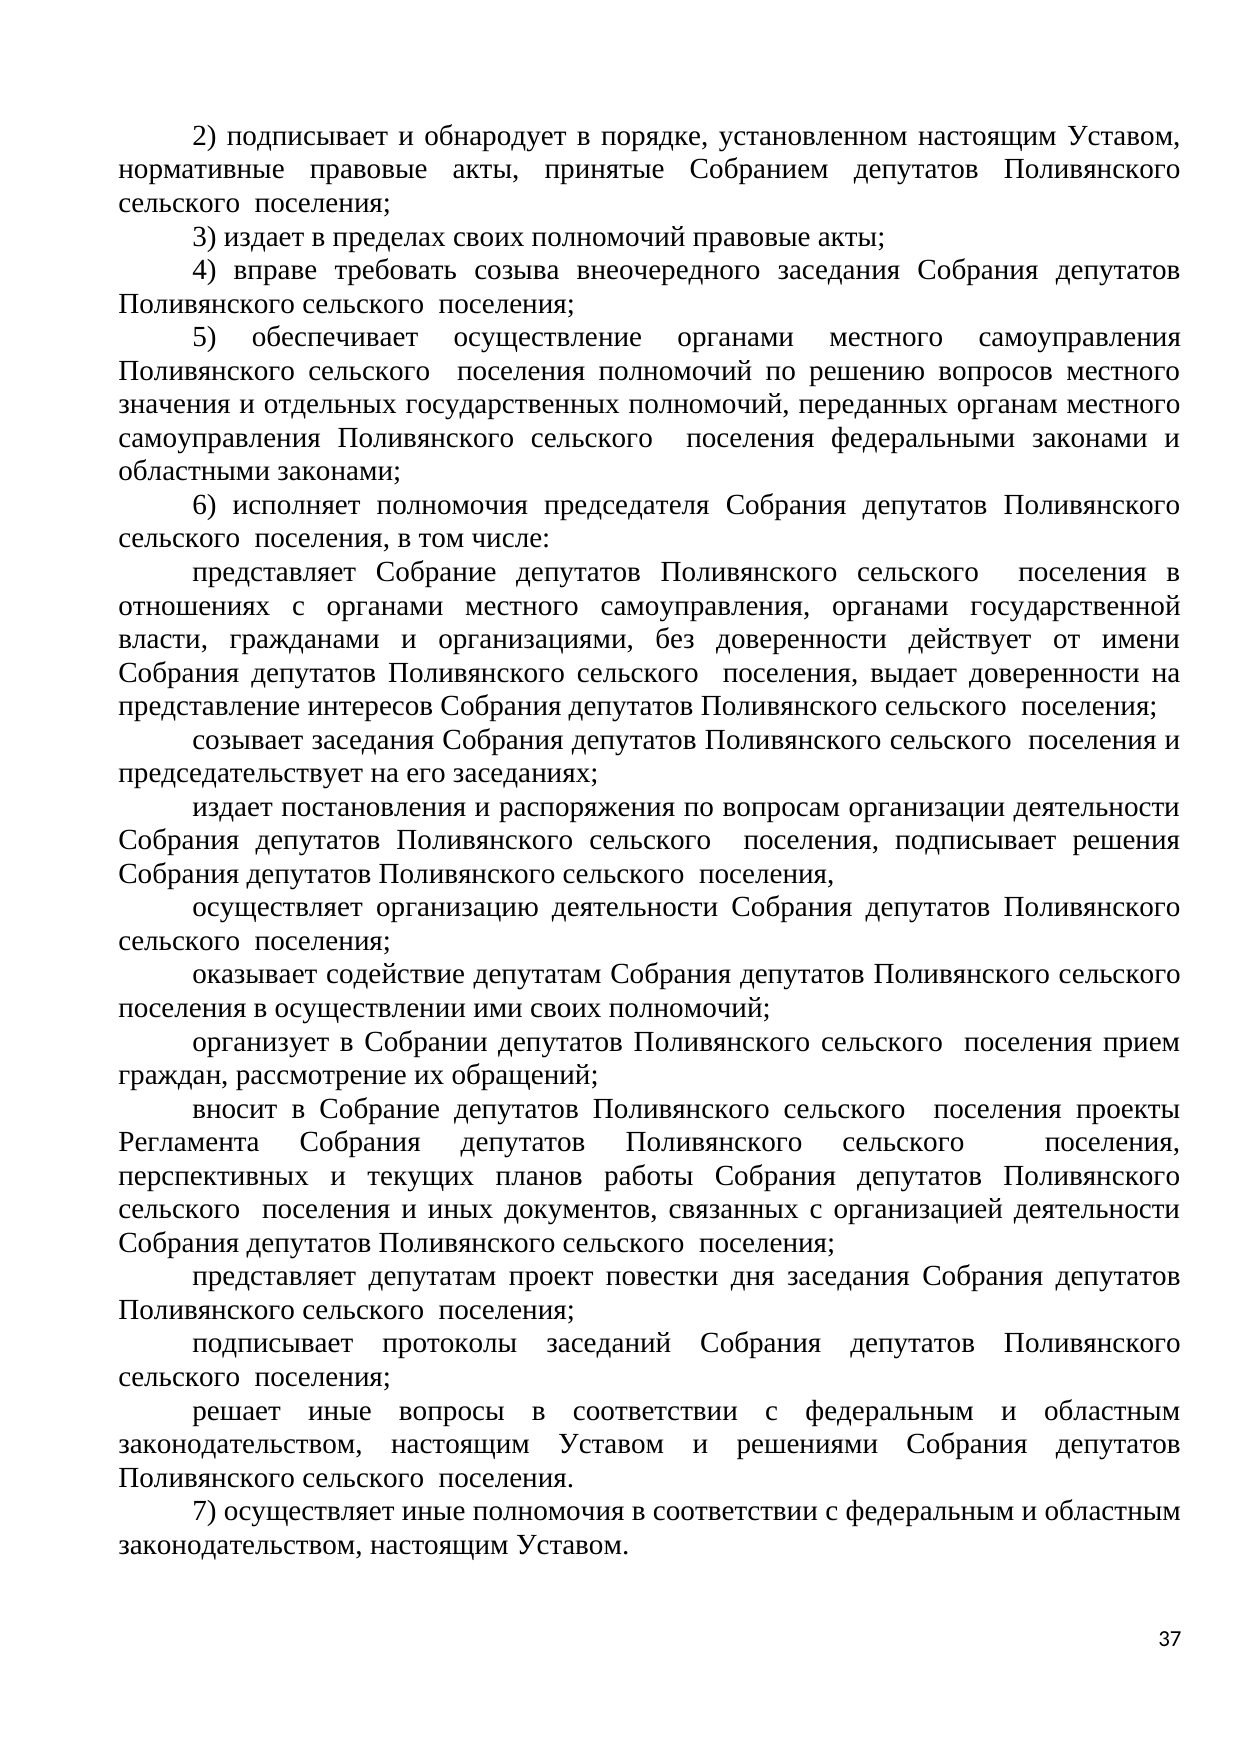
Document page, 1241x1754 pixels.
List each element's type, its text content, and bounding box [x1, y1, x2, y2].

text издает постановления и распоряжения по вопросам организации деятельности Собрания депутатов Поливянского сельского поселения, подписывает решения Собрания депутатов Поливянского сельского поселения, [118, 789, 1181, 889]
text 4) вправе требовать созыва внеочередного заседания Собрания депутатов Поливянского сельского поселения; [118, 252, 1181, 319]
text осуществляет организацию деятельности Собрания депутатов Поливянского сельского поселения; [118, 889, 1181, 957]
text созывает заседания Собрания депутатов Поливянского сельского поселения и председательствует на его заседаниях; [118, 722, 1181, 789]
text 7) осуществляет иные полномочия в соответствии с федеральным и областным законодательством, настоящим Уставом. [118, 1493, 1181, 1560]
text 2) подписывает и обнародует в порядке, установленном настоящим Уставом, нормативные правовые акты, принятые Собранием депутатов Поливянского сельского поселения; [118, 118, 1181, 219]
text 3) издает в пределах своих полномочий правовые акты; [118, 219, 1181, 252]
text подписывает протоколы заседаний Собрания депутатов Поливянского сельского поселения; [118, 1326, 1181, 1393]
text представляет депутатам проект повестки дня заседания Собрания депутатов Поливянского сельского поселения; [118, 1258, 1181, 1326]
text вносит в Собрание депутатов Поливянского сельского поселения проекты Регламента Собрания депутатов Поливянского сельского поселения, перспективных и текущих планов работы Собрания депутатов Поливянского сельского поселения и иных документов, связанных с организацией деятельности Собрания депутатов Поливянского сельского поселения; [118, 1091, 1181, 1258]
text решает иные вопросы в соответствии с федеральным и областным законодательством, настоящим Уставом и решениями Собрания депутатов Поливянского сельского поселения. [118, 1393, 1181, 1493]
text 6) исполняет полномочия председателя Собрания депутатов Поливянского сельского поселения, в том числе: [118, 487, 1181, 554]
text оказывает содействие депутатам Собрания депутатов Поливянского сельского поселения в осуществлении ими своих полномочий; [118, 957, 1181, 1024]
text представляет Собрание депутатов Поливянского сельского поселения в отношениях с органами местного самоуправления, органами государственной власти, гражданами и организациями, без доверенности действует от имени Собрания депутатов Поливянского сельского поселения, выдает доверенности на представление интересов Собрания депутатов Поливянского сельского поселения; [118, 554, 1181, 722]
text 5) обеспечивает осуществление органами местного самоуправления Поливянского сельского поселения полномочий по решению вопросов местного значения и отдельных государственных полномочий, переданных органам местного самоуправления Поливянского сельского поселения федеральными законами и областными законами; [118, 319, 1181, 487]
text организует в Собрании депутатов Поливянского сельского поселения прием граждан, рассмотрение их обращений; [118, 1024, 1181, 1091]
